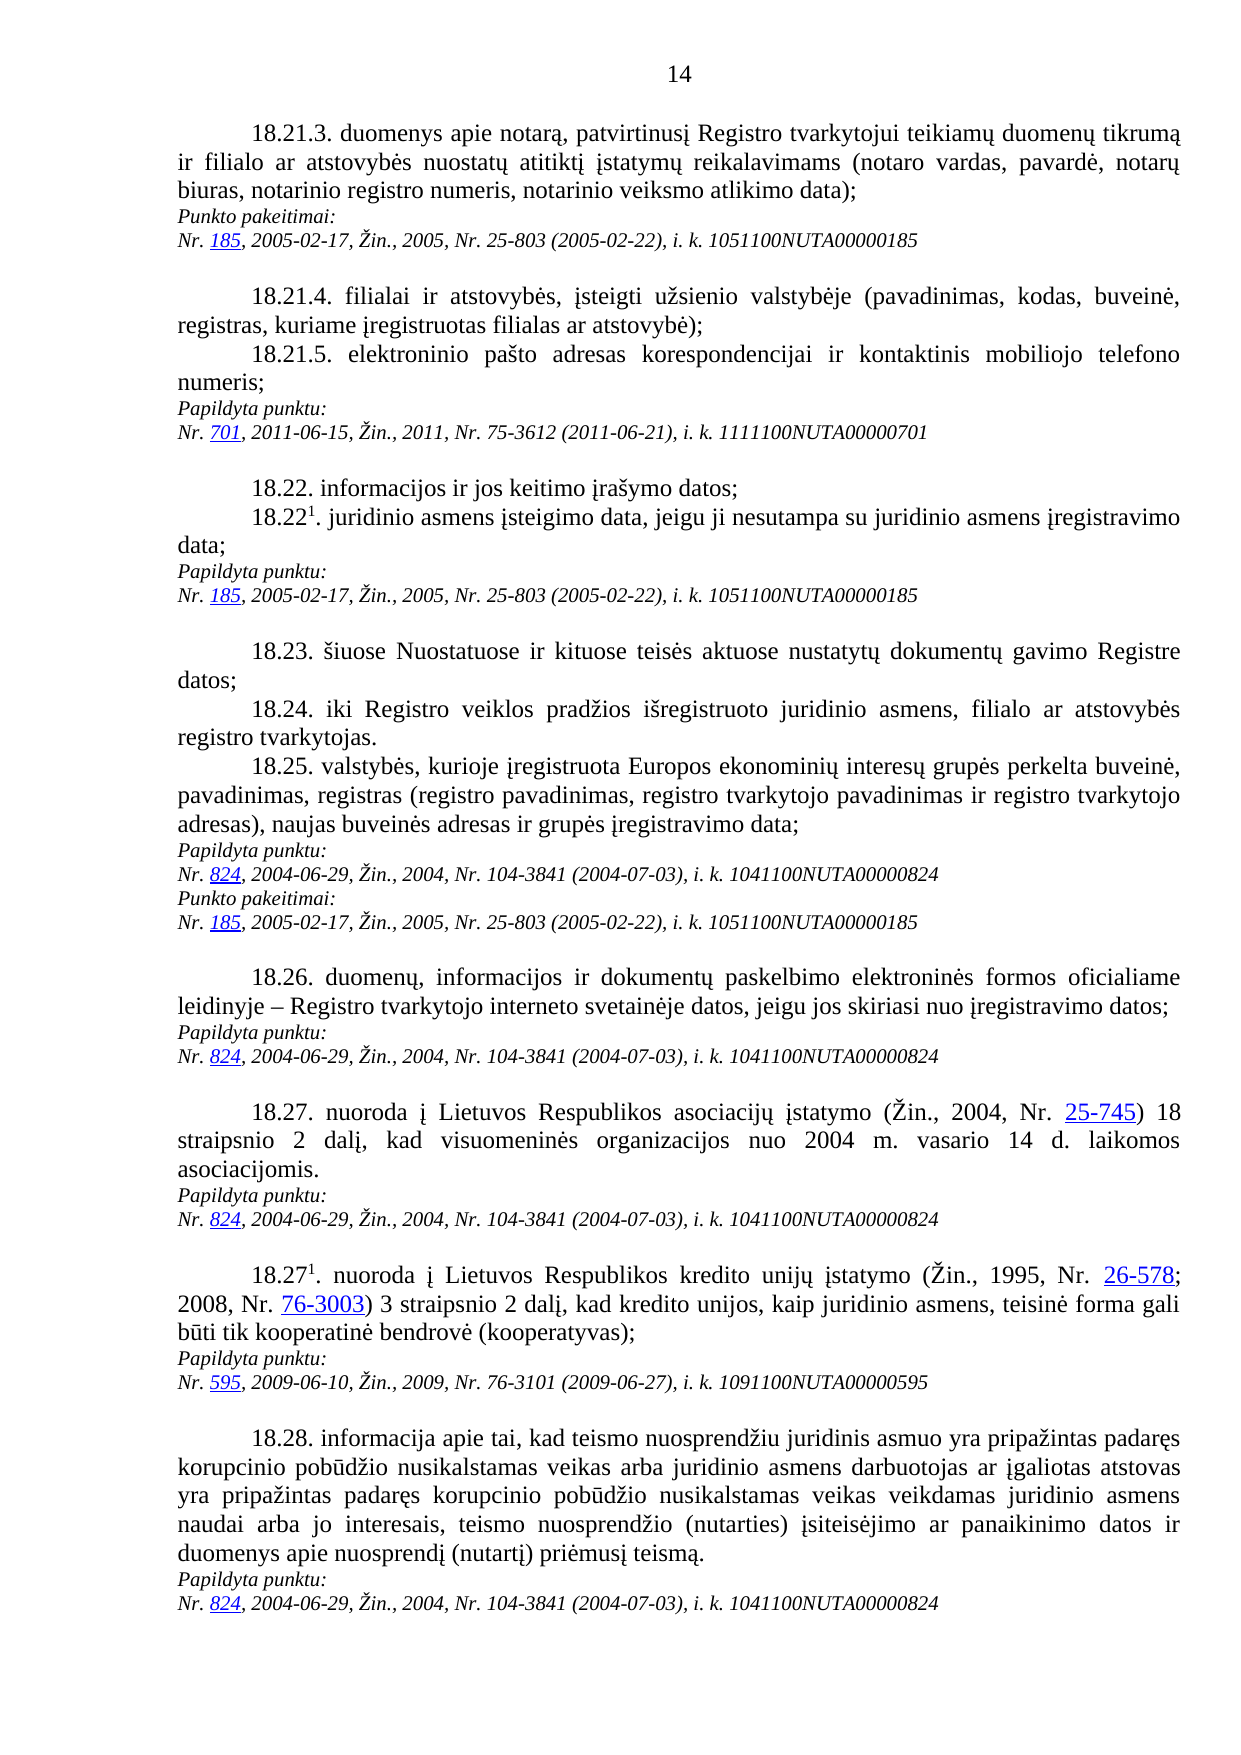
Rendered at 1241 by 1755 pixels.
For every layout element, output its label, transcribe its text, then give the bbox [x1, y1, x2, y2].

text 18.25. valstybės, kurioje įregistruota Europos ekonominių interesų grupės perkelta buveinė, pavadinimas, registras (registro pavadinimas, registro tvarkytojo pavadinimas ir registro tvarkytojo adresas), naujas buveinės adresas ir grupės įregistravimo data; [177, 751, 1181, 837]
text Nr. 701, 2011-06-15, Žin., 2011, Nr. 75-3612 (2011-06-21), i. k. 1111100NUTA00000701 [177, 420, 1181, 444]
text Papildyta punktu: [177, 1020, 1181, 1044]
text Nr. 185, 2005-02-17, Žin., 2005, Nr. 25-803 (2005-02-22), i. k. 1051100NUTA00000185 [177, 228, 1181, 252]
text Papildyta punktu: [177, 837, 1181, 862]
text Nr. 185, 2005-02-17, Žin., 2005, Nr. 25-803 (2005-02-22), i. k. 1051100NUTA00000185 [177, 583, 1181, 607]
text 18.24. iki Registro veiklos pradžios išregistruoto juridinio asmens, filialo ar atstovybės registro tvarkytojas. [177, 694, 1181, 751]
text 18.22. informacijos ir jos keitimo įrašymo datos; [177, 473, 1181, 502]
text Nr. 595, 2009-06-10, Žin., 2009, Nr. 76-3101 (2009-06-27), i. k. 1091100NUTA00000595 [177, 1370, 1181, 1394]
text Punkto pakeitimai: [177, 204, 1181, 228]
text Nr. 824, 2004-06-29, Žin., 2004, Nr. 104-3841 (2004-07-03), i. k. 1041100NUTA00000824 [177, 1591, 1181, 1615]
text Punkto pakeitimai: [177, 886, 1181, 910]
text 18.21.4. filialai ir atstovybės, įsteigti užsienio valstybėje (pavadinimas, kodas, buveinė, registras, kuriame įregistruotas filialas ar atstovybė); [177, 281, 1181, 339]
text Papildyta punktu: [177, 396, 1181, 420]
text 18.27. nuoroda į Lietuvos Respublikos asociacijų įstatymo (Žin., 2004, Nr. 25-745) 18 straipsnio 2 dalį, kad visuomeninės organizacijos nuo 2004 m. vasario 14 d. laikomos asociacijomis. [177, 1097, 1181, 1183]
text Nr. 824, 2004-06-29, Žin., 2004, Nr. 104-3841 (2004-07-03), i. k. 1041100NUTA00000824 [177, 862, 1181, 886]
text 18.271. nuoroda į Lietuvos Respublikos kredito unijų įstatymo (Žin., 1995, Nr. 26-578; 2008, Nr. 76-3003) 3 straipsnio 2 dalį, kad kredito unijos, kaip juridinio asmens, teisinė forma gali būti tik kooperatinė bendrovė (kooperatyvas); [177, 1260, 1181, 1346]
text Papildyta punktu: [177, 1567, 1181, 1591]
text Papildyta punktu: [177, 1346, 1181, 1370]
text 18.23. šiuose Nuostatuose ir kituose teisės aktuose nustatytų dokumentų gavimo Registre datos; [177, 636, 1181, 694]
text Papildyta punktu: [177, 1183, 1181, 1207]
text Nr. 185, 2005-02-17, Žin., 2005, Nr. 25-803 (2005-02-22), i. k. 1051100NUTA00000185 [177, 910, 1181, 934]
text Papildyta punktu: [177, 559, 1181, 583]
text Nr. 824, 2004-06-29, Žin., 2004, Nr. 104-3841 (2004-07-03), i. k. 1041100NUTA00000824 [177, 1207, 1181, 1231]
text 18.26. duomenų, informacijos ir dokumentų paskelbimo elektroninės formos oficialiame leidinyje – Registro tvarkytojo interneto svetainėje datos, jeigu jos skiriasi nuo įregistravimo datos; [177, 962, 1181, 1020]
text 18.221. juridinio asmens įsteigimo data, jeigu ji nesutampa su juridinio asmens įregistravimo data; [177, 502, 1181, 559]
text 18.28. informacija apie tai, kad teismo nuosprendžiu juridinis asmuo yra pripažintas padaręs korupcinio pobūdžio nusikalstamas veikas arba juridinio asmens darbuotojas ar įgaliotas atstovas yra pripažintas padaręs korupcinio pobūdžio nusikalstamas veikas veikdamas juridinio asmens naudai arba jo interesais, teismo nuosprendžio (nutarties) įsiteisėjimo ar panaikinimo datos ir duomenys apie nuosprendį (nutartį) priėmusį teismą. [177, 1423, 1181, 1567]
text 18.21.3. duomenys apie notarą, patvirtinusį Registro tvarkytojui teikiamų duomenų tikrumą ir filialo ar atstovybės nuostatų atitiktį įstatymų reikalavimams (notaro vardas, pavardė, notarų biuras, notarinio registro numeris, notarinio veiksmo atlikimo data); [177, 118, 1181, 204]
text Nr. 824, 2004-06-29, Žin., 2004, Nr. 104-3841 (2004-07-03), i. k. 1041100NUTA00000824 [177, 1044, 1181, 1068]
text 18.21.5. elektroninio pašto adresas korespondencijai ir kontaktinis mobiliojo telefono numeris; [177, 339, 1181, 396]
